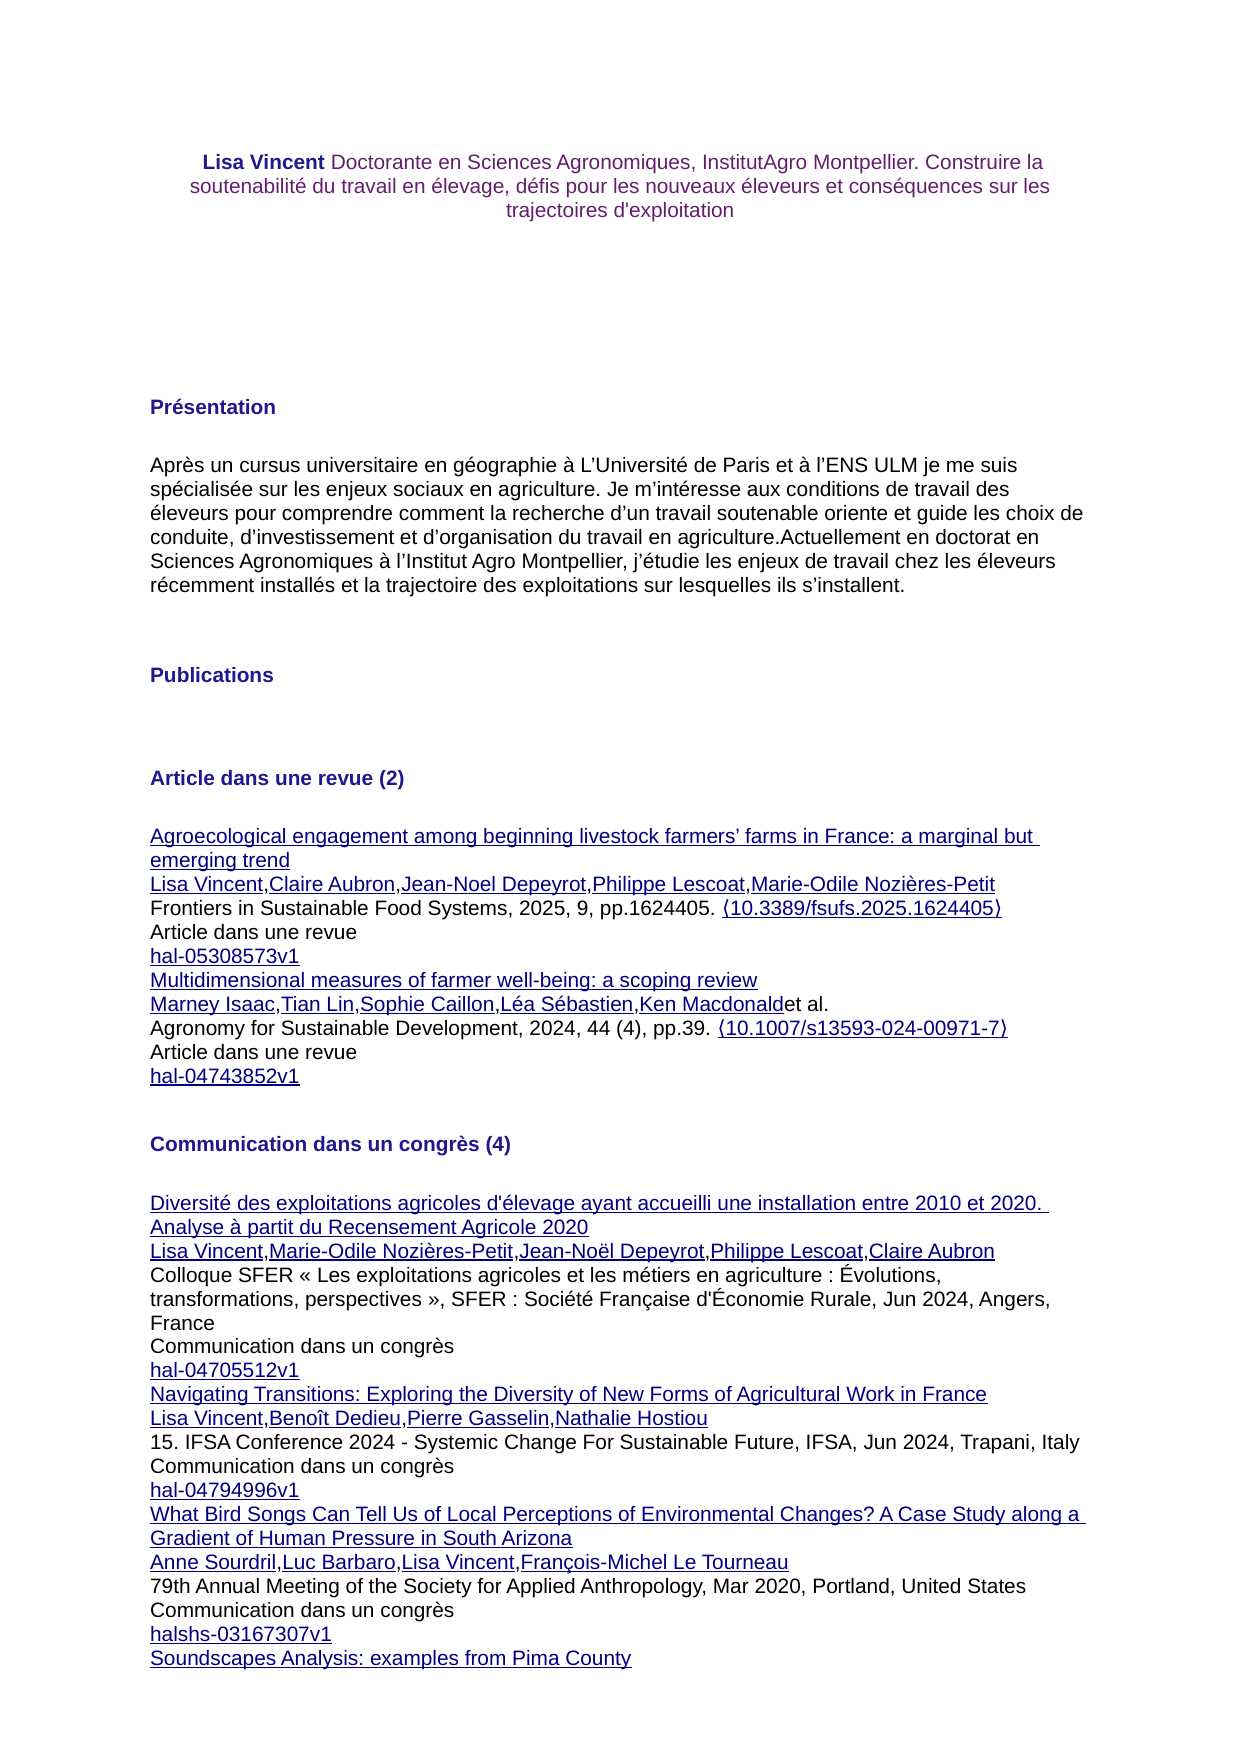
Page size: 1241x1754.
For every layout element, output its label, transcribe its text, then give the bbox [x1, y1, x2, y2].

subtitle Présentation [150, 395, 1090, 419]
subtitle Lisa Vincent Doctorante en Sciences Agronomiques, InstitutAgro Montpellier. Construire la soutenabilité du travail en élevage, défis pour les nouveaux éleveurs et conséquences sur les trajectoires d'exploitation [150, 150, 1090, 222]
subtitle Communication dans un congrès (4) [150, 1132, 1090, 1156]
subtitle Publications [150, 662, 1090, 686]
subtitle Article dans une revue (2) [150, 766, 1090, 789]
text Après un cursus universitaire en géographie à L’Université de Paris et à l’ENS ULM je me suis spécialisée sur les enjeux sociaux en agriculture. Je m’intéresse aux conditions de travail des éleveurs pour comprendre comment la recherche d’un travail soutenable oriente et guide les choix de conduite, d’investissement et d’organisation du travail en agriculture.Actuellement en doctorat en Sciences Agronomiques à l’Institut Agro Montpellier, j’étudie les enjeux de travail chez les éleveurs récemment installés et la trajectoire des exploitations sur lesquelles ils s’installent. [150, 453, 1090, 597]
table_cell What Bird Songs Can Tell Us of Local Perceptions of Environmental Changes? A Case Study along a Gradient of Human Pressure in South Arizona Anne Sourdril,Luc Barbaro,Lisa Vincent,François-Michel Le Tourneau 79th Annual Meeting of the Society for Applied Anthropology, Mar 2020, Portland, United States Communication dans un congrès halshs-03167307v1 [150, 1502, 1090, 1646]
table_header Diversité des exploitations agricoles d'élevage ayant accueilli une installation entre 2010 et 2020. Analyse à partit du Recensement Agricole 2020 Lisa Vincent,Marie-Odile Nozières-Petit,Jean-Noël Depeyrot,Philippe Lescoat,Claire Aubron Colloque SFER « Les exploitations agricoles et les métiers en agriculture : Évolutions, transformations, perspectives », SFER : Société Française d'Économie Rurale, Jun 2024, Angers, France Communication dans un congrès hal-04705512v1 [150, 1191, 1090, 1382]
table_cell Navigating Transitions: Exploring the Diversity of New Forms of Agricultural Work in France Lisa Vincent,Benoît Dedieu,Pierre Gasselin,Nathalie Hostiou 15. IFSA Conference 2024 - Systemic Change For Sustainable Future, IFSA, Jun 2024, Trapani, Italy Communication dans un congrès hal-04794996v1 [150, 1382, 1090, 1502]
table_cell Soundscapes Analysis: examples from Pima County [150, 1646, 1090, 1670]
table_header Agroecological engagement among beginning livestock farmers’ farms in France: a marginal but emerging trend Lisa Vincent,Claire Aubron,Jean-Noel Depeyrot,Philippe Lescoat,Marie-Odile Nozières-Petit Frontiers in Sustainable Food Systems, 2025, 9, pp.1624405. ⟨10.3389/fsufs.2025.1624405⟩ Article dans une revue hal-05308573v1 [150, 824, 1090, 968]
table_cell Multidimensional measures of farmer well-being: a scoping review Marney Isaac,Tian Lin,Sophie Caillon,Léa Sébastien,Ken Macdonaldet al. Agronomy for Sustainable Development, 2024, 44 (4), pp.39. ⟨10.1007/s13593-024-00971-7⟩ Article dans une revue hal-04743852v1 [150, 968, 1090, 1087]
